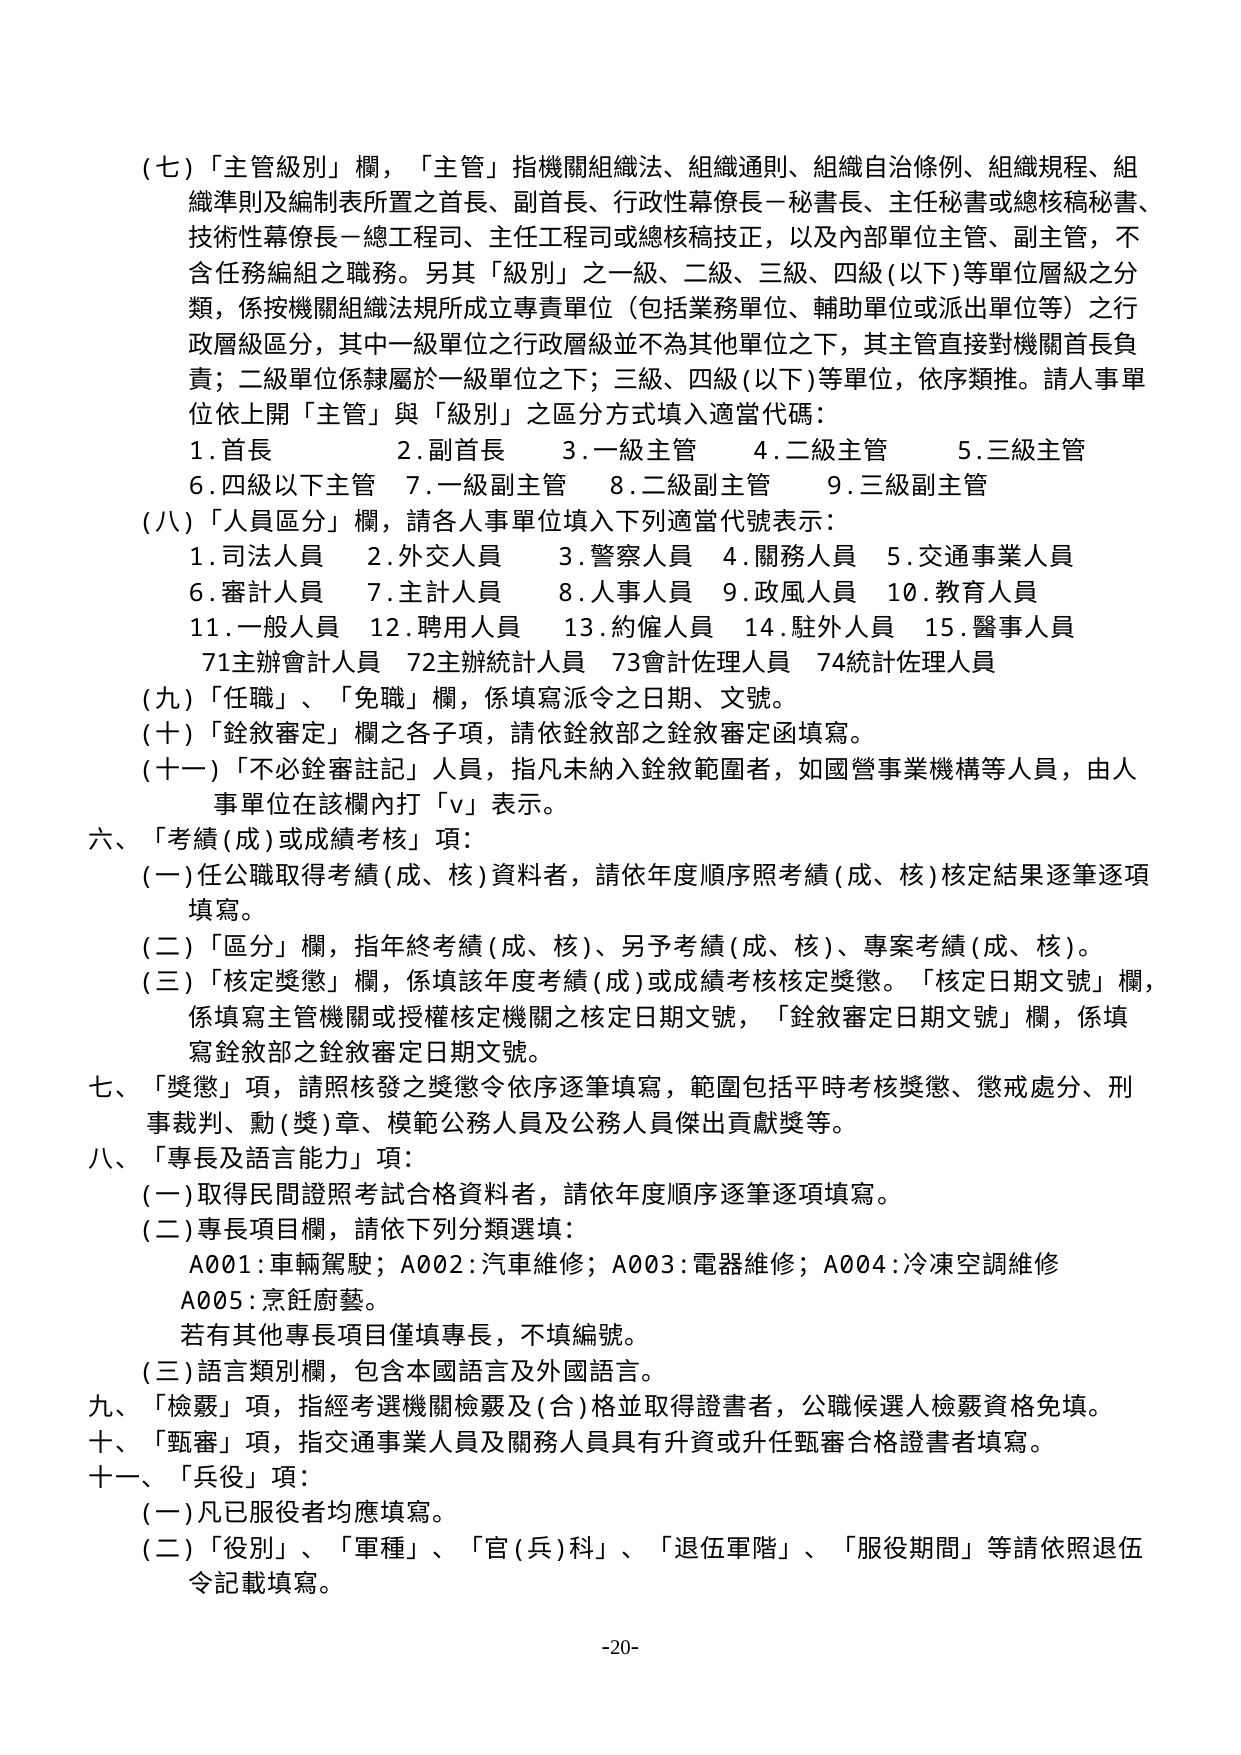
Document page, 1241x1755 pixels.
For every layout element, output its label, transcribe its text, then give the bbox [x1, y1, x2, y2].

text (九)「任職」、「免職」欄，係填寫派令之日期、文號。 [139, 679, 1152, 714]
text (三)「核定獎懲」欄，係填該年度考績(成)或成績考核核定獎懲。「核定日期文號」欄，係填寫主管機關或授權核定機關之核定日期文號，「銓敘審定日期文號」欄，係填寫銓敘部之銓敘審定日期文號。 [139, 962, 1152, 1068]
text (二)「區分」欄，指年終考績(成、核)、另予考績(成、核)、專案考績(成、核)。 [139, 927, 1152, 962]
text 若有其他專長項目僅填專長，不填編號。 [89, 1316, 1152, 1352]
text 1.首長 2.副首長 3.一級主管 4.二級主管 5.三級主管 [89, 431, 1152, 466]
text 71主辦會計人員 72主辦統計人員 73會計佐理人員 74統計佐理人員 [89, 643, 1152, 679]
text 6.審計人員 7.主計人員 8.人事人員 9.政風人員 10.教育人員 [89, 573, 1152, 608]
text 六、「考績(成)或成績考核」項： [89, 821, 1152, 856]
text (十一)「不必銓審註記」人員，指凡未納入銓敘範圍者，如國營事業機構等人員，由人事單位在該欄內打「v」表示。 [139, 750, 1152, 821]
text (一)取得民間證照考試合格資料者，請依年度順序逐筆逐項填寫。 [139, 1175, 1152, 1210]
text (八)「人員區分」欄，請各人事單位填入下列適當代號表示： [139, 502, 1152, 537]
text 6.四級以下主管 7.一級副主管 8.二級副主管 9.三級副主管 [89, 466, 1152, 502]
text 八、「專長及語言能力」項： [89, 1139, 1152, 1175]
text 十一、「兵役」項： [89, 1458, 1152, 1493]
text 九、「檢覈」項，指經考選機關檢覈及(合)格並取得證書者，公職候選人檢覈資格免填。 [89, 1387, 1152, 1423]
text (二)「役別」、「軍種」、「官(兵)科」、「退伍軍階」、「服役期間」等請依照退伍令記載填寫。 [139, 1529, 1152, 1600]
text A005:烹飪廚藝。 [89, 1281, 1152, 1316]
text (七)「主管級別」欄，「主管」指機關組織法、組織通則、組織自治條例、組織規程、組織準則及編制表所置之首長、副首長、行政性幕僚長－秘書長、主任秘書或總核稿秘書、技術性幕僚長－總工程司、主任工程司或總核稿技正，以及內部單位主管、副主管，不含任務編組之職務。另其「級別」之一級、二級、三級、四級(以下)等單位層級之分類，係按機關組織法規所成立專責單位（包括業務單位、輔助單位或派出單位等）之行政層級區分，其中一級單位之行政層級並不為其他單位之下，其主管直接對機關首長負責；二級單位係隸屬於一級單位之下；三級、四級(以下)等單位，依序類推。請人事單位依上開「主管」與「級別」之區分方式填入適當代碼： [139, 148, 1152, 431]
text (一)任公職取得考績(成、核)資料者，請依年度順序照考績(成、核)核定結果逐筆逐項填寫。 [139, 856, 1152, 927]
text (十)「銓敘審定」欄之各子項，請依銓敘部之銓敘審定函填寫。 [139, 714, 1152, 750]
text (二)專長項目欄，請依下列分類選填： [139, 1210, 1152, 1246]
text 七、「獎懲」項，請照核發之獎懲令依序逐筆填寫，範圍包括平時考核獎懲、懲戒處分、刑事裁判、勳(獎)章、模範公務人員及公務人員傑出貢獻獎等。 [89, 1068, 1152, 1139]
text (三)語言類別欄，包含本國語言及外國語言。 [139, 1352, 1152, 1387]
text 1.司法人員 2.外交人員 3.警察人員 4.關務人員 5.交通事業人員 [89, 537, 1152, 573]
text 十、「甄審」項，指交通事業人員及關務人員具有升資或升任甄審合格證書者填寫。 [89, 1423, 1152, 1458]
text 11.一般人員 12.聘用人員 13.約僱人員 14.駐外人員 15.醫事人員 [89, 608, 1152, 643]
text A001:車輛駕駛；A002:汽車維修；A003:電器維修；A004:冷凍空調維修 [189, 1246, 1152, 1281]
text (一)凡已服役者均應填寫。 [139, 1493, 1152, 1529]
